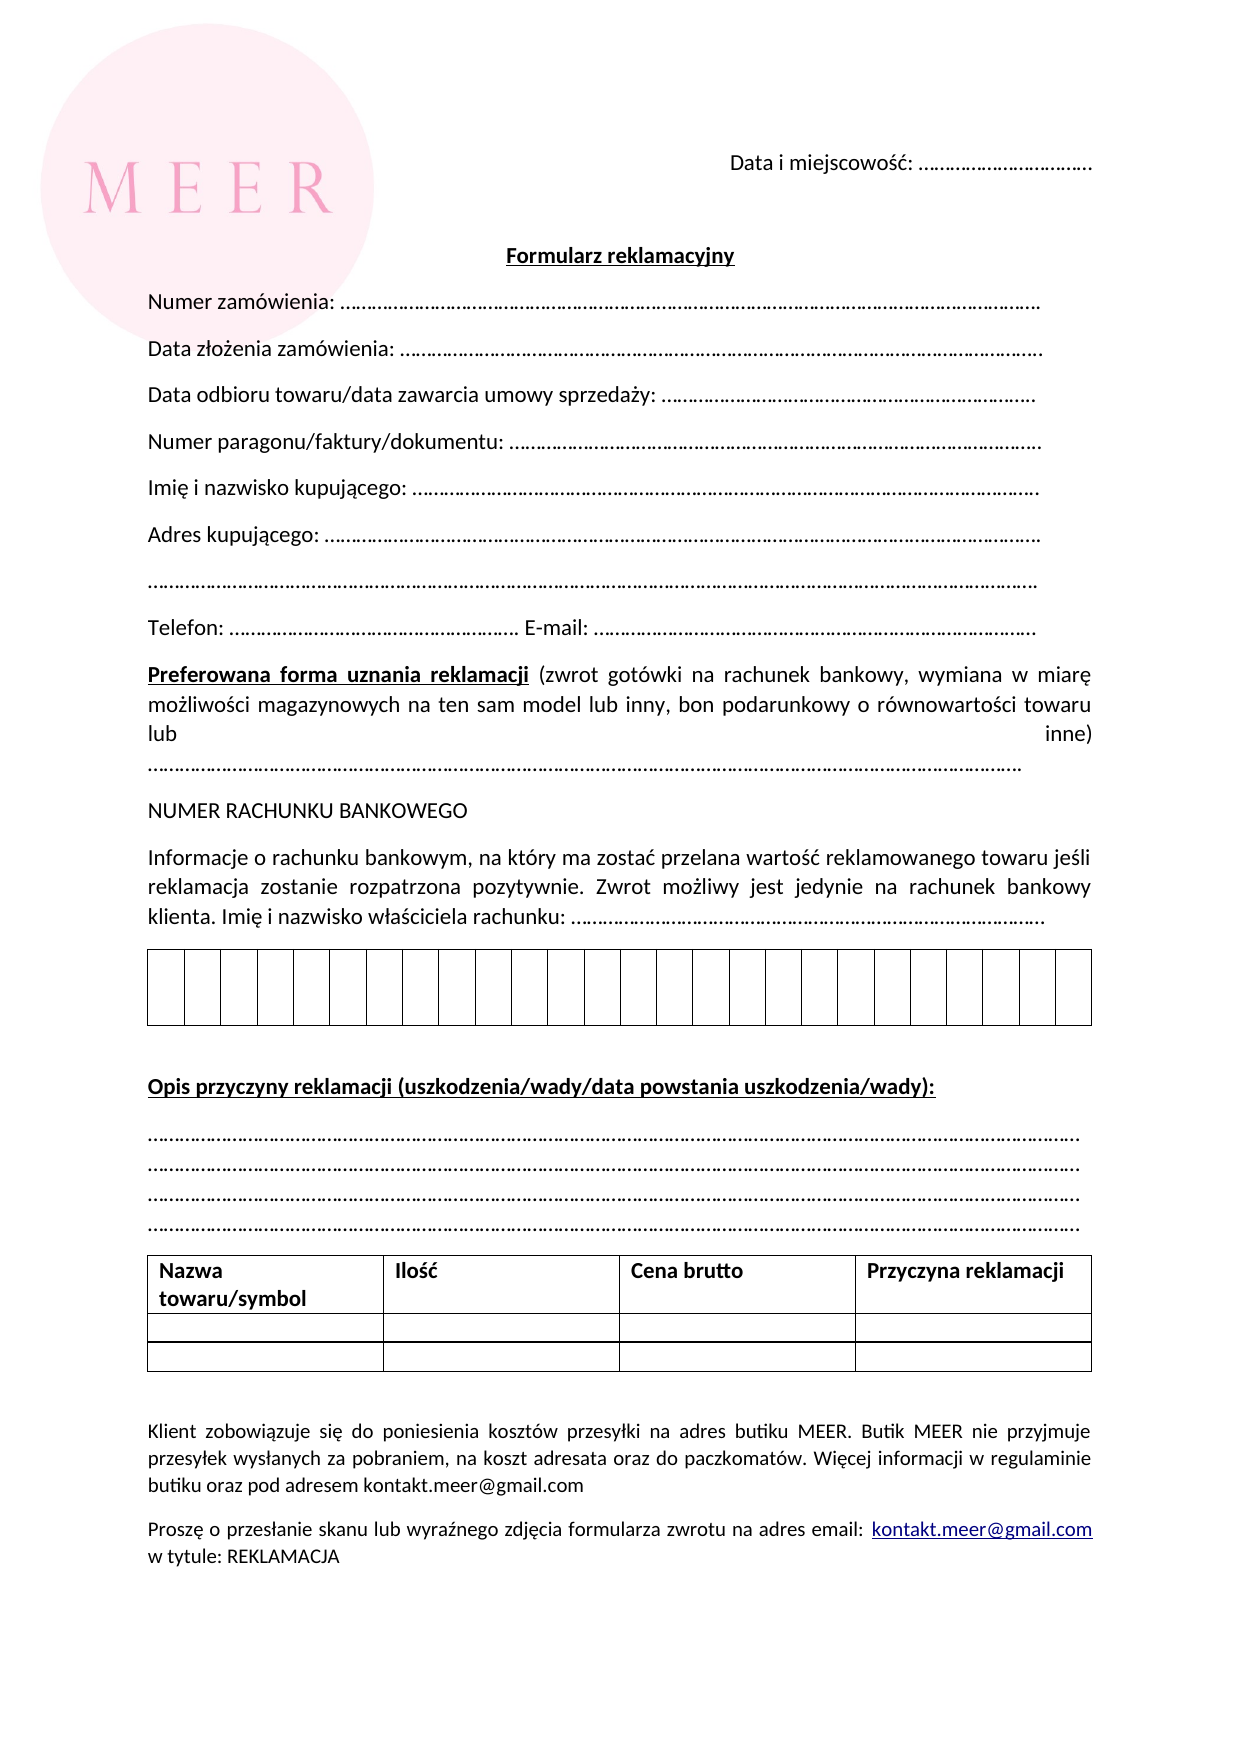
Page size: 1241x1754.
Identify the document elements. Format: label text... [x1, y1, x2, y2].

table_header [838, 950, 874, 1025]
table_header [730, 950, 765, 1025]
table_header Cena brutto [620, 1256, 855, 1312]
table_header [403, 950, 438, 1025]
table_header [258, 950, 293, 1025]
table_header [185, 950, 220, 1025]
text Imię i nazwisko kupującego: ……………………………………………………………………………………………………….. [148, 473, 1093, 502]
table_header [766, 950, 801, 1025]
table_cell [620, 1343, 855, 1371]
table_header [548, 950, 584, 1025]
table_header [294, 950, 329, 1025]
table_header [802, 950, 837, 1025]
table_header [911, 950, 946, 1025]
text Proszę o przesłanie skanu lub wyraźnego zdjęcia formularza zwrotu na adres email: kontakt.meer@gmail.com w tytule: REKLAMACJA [148, 1516, 1093, 1569]
table_cell [856, 1343, 1091, 1371]
text Informacje o rachunku bankowym, na który ma zostać przelana wartość reklamowanego towaru jeśli reklamacja zostanie rozpatrzona pozytywnie. Zwrot możliwy jest jedynie na rachunek bankowy klienta. Imię i nazwisko właściciela rachunku: ……………………………………………………………………………… [148, 843, 1093, 930]
table_header [621, 950, 656, 1025]
text Klient zobowiązuje się do poniesienia kosztów przesyłki na adres butiku MEER. Butik MEER nie przyjmuje przesyłek wysłanych za pobraniem, na koszt adresata oraz do paczkomatów. Więcej informacji w regulaminie butiku oraz pod adresem kontakt.meer@gmail.com [148, 1418, 1093, 1498]
table_cell [148, 1314, 383, 1341]
table_header [221, 950, 257, 1025]
table_header [1056, 950, 1091, 1025]
table_header [947, 950, 982, 1025]
text Preferowana forma uznania reklamacji (zwrot gotówki na rachunek bankowy, wymiana w miarę możliwości magazynowych na ten sam model lub inny, bon podarunkowy o równowartości towaru lub inne) …………………………………………………………………………………………………………………………………………………. [148, 660, 1093, 777]
table_header [148, 950, 184, 1025]
table_header [585, 950, 620, 1025]
table_header [512, 950, 547, 1025]
table_header Ilość [384, 1256, 619, 1312]
text Data odbioru towaru/data zawarcia umowy sprzedaży: …………………………………………………………….. [148, 380, 1093, 408]
text Telefon: ………………………………………………. E-mail: ………………………………………………………………………… [148, 613, 1093, 641]
table_header [875, 950, 910, 1025]
table_header [330, 950, 366, 1025]
text Opis przyczyny reklamacji (uszkodzenia/wady/data powstania uszkodzenia/wady): [148, 1072, 1093, 1101]
text ……………………………………………………………………………………………………………………………………………………. [148, 567, 1093, 595]
table_header [1020, 950, 1055, 1025]
table_header [476, 950, 511, 1025]
text Data złożenia zamówienia: ………………………………………………………………………………………………………….. [148, 334, 1093, 362]
table_header [693, 950, 729, 1025]
table_header [367, 950, 402, 1025]
table_cell [148, 1343, 383, 1371]
table_header Przyczyna reklamacji [856, 1256, 1091, 1312]
table_cell [856, 1314, 1091, 1341]
table_header [439, 950, 475, 1025]
text Adres kupującego: ………………………………………………………………………………………………………………………. [148, 520, 1093, 548]
text NUMER RACHUNKU BANKOWEGO [148, 796, 1093, 824]
table_cell [384, 1314, 619, 1341]
table_header [657, 950, 692, 1025]
text Numer paragonu/faktury/dokumentu: ……………………………………………………………………………………….. [148, 427, 1093, 455]
text Numer zamówienia: ……………………………………………………………………………………………………………………. [380, 287, 1093, 315]
table_cell [384, 1343, 619, 1371]
table_cell [620, 1314, 855, 1341]
table_header Nazwa towaru/symbol [148, 1256, 383, 1312]
text Formularz reklamacyjny [380, 241, 1093, 269]
table_header [983, 950, 1019, 1025]
text Data i miejscowość: …………………………… [380, 148, 1093, 176]
text …………………………………………………………………………………………………………………………………………………………………………………………………………………………………………………………………………………………………………………………………………………………………………………………………………………………………………………………………………………………………………………………………………………………………………………………………………………………………………………… [148, 1119, 1093, 1237]
